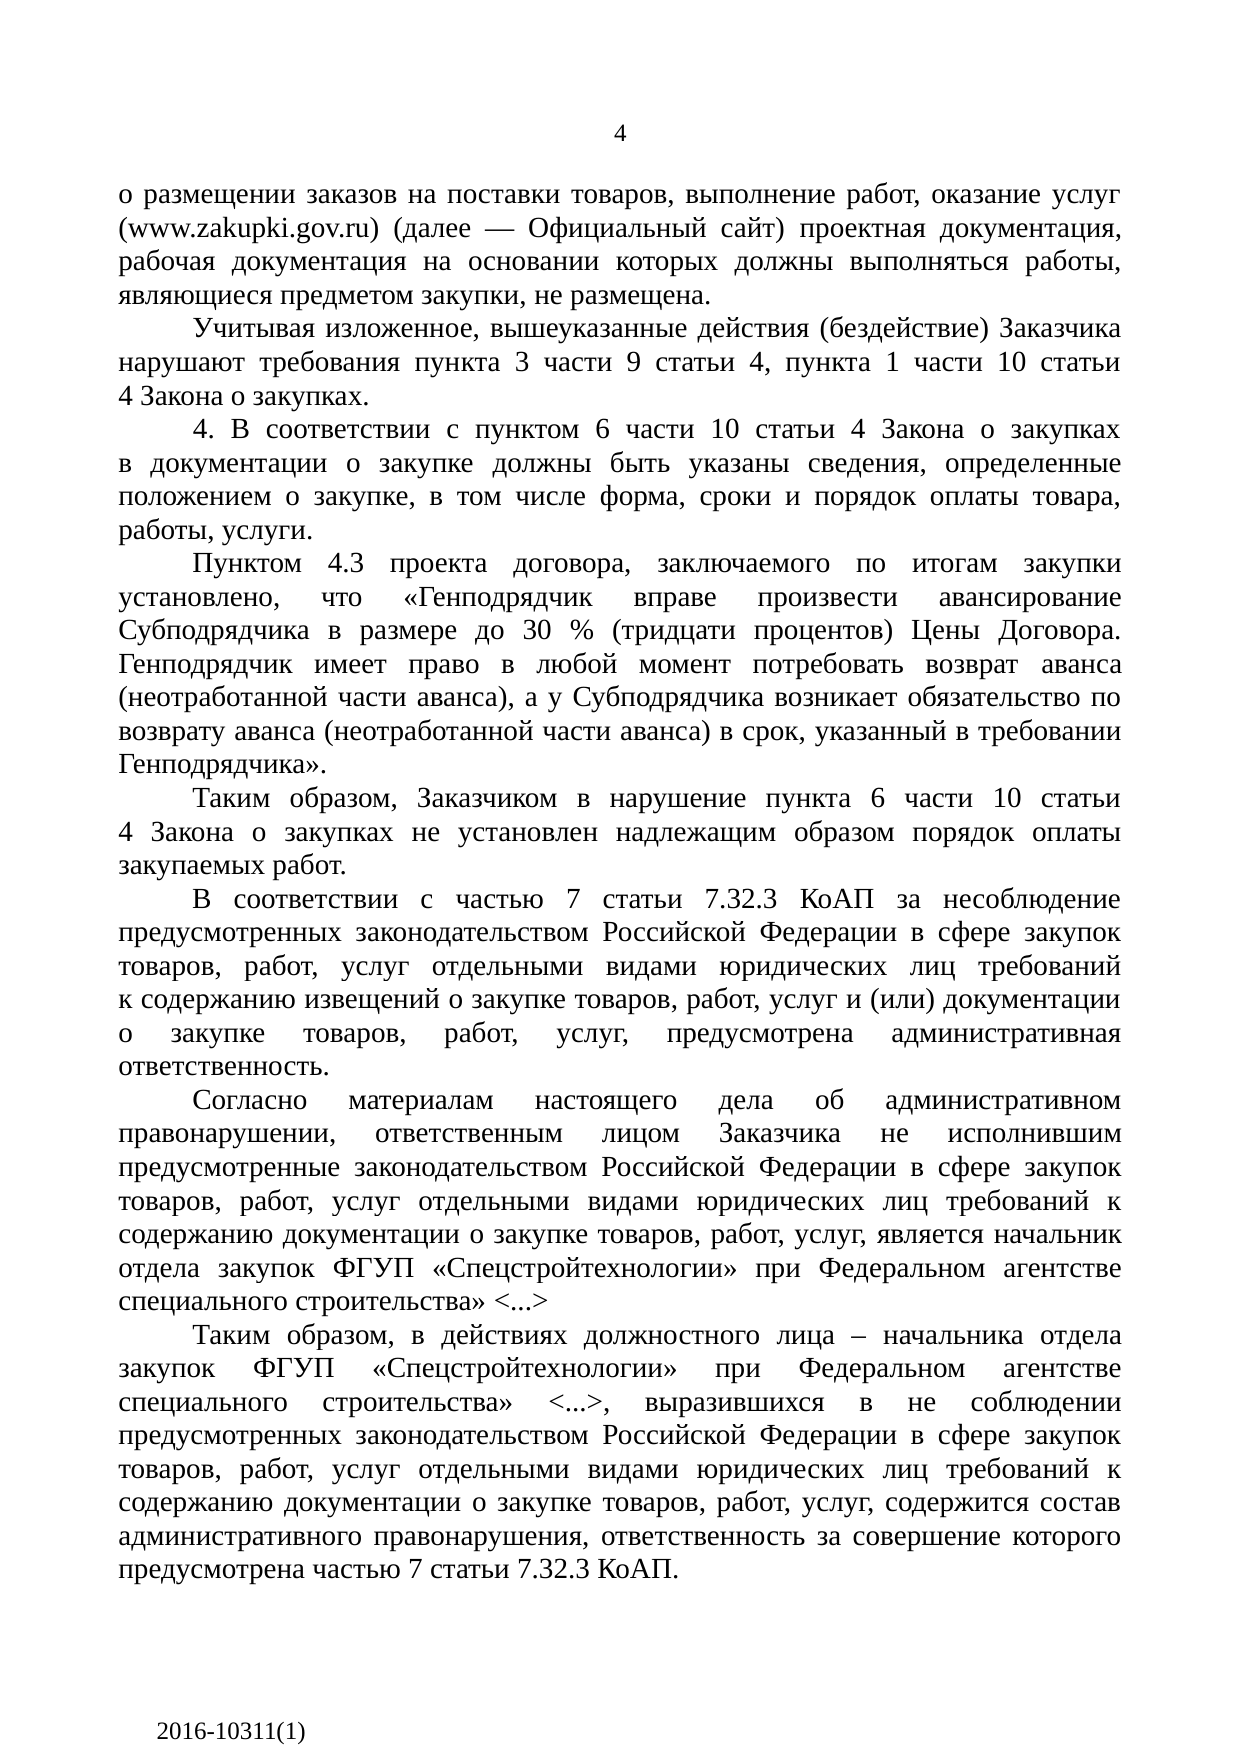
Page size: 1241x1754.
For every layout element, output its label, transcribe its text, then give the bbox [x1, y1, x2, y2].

text 4. В соответствии с пунктом 6 части 10 статьи 4 Закона о закупках в документации о закупке должны быть указаны сведения, определенные положением о закупке, в том числе форма, сроки и порядок оплаты товара, работы, услуги. [118, 411, 1122, 545]
text Таким образом, Заказчиком в нарушение пункта 6 части 10 статьи 4 Закона о закупках не установлен надлежащим образом порядок оплаты закупаемых работ. [118, 780, 1122, 881]
text Согласно материалам настоящего дела об административном правонарушении, ответственным лицом Заказчика не исполнившим предусмотренные законодательством Российской Федерации в сфере закупок товаров, работ, услуг отдельными видами юридических лиц требований к содержанию документации о закупке товаров, работ, услуг, является начальник отдела закупок ФГУП «Спецстройтехнологии» при Федеральном агентстве специального строительства» <...> [118, 1082, 1122, 1317]
text Таким образом, в действиях должностного лица – начальника отдела закупок ФГУП «Спецстройтехнологии» при Федеральном агентстве специального строительства» <...>, выразившихся в не соблюдении предусмотренных законодательством Российской Федерации в сфере закупок товаров, работ, услуг отдельными видами юридических лиц требований к содержанию документации о закупке товаров, работ, услуг, содержится состав административного правонарушения, ответственность за совершение которого предусмотрена частью 7 статьи 7.32.3 КоАП. [118, 1317, 1122, 1585]
text Пунктом 4.3 проекта договора, заключаемого по итогам закупки установлено, что «Генподрядчик вправе произвести авансирование Субподрядчика в размере до 30 % (тридцати процентов) Цены Договора. Генподрядчик имеет право в любой момент потребовать возврат аванса (неотработанной части аванса), а у Субподрядчика возникает обязательство по возврату аванса (неотработанной части аванса) в срок, указанный в требовании Генподрядчика». [118, 545, 1122, 780]
text Учитывая изложенное, вышеуказанные действия (бездействие) Заказчика нарушают требования пункта 3 части 9 статьи 4, пункта 1 части 10 статьи 4 Закона о закупках. [118, 311, 1122, 411]
text о размещении заказов на поставки товаров, выполнение работ, оказание услуг (www.zakupki.gov.ru) (далее — Официальный сайт) проектная документация, рабочая документация на основании которых должны выполняться работы, являющиеся предметом закупки, не размещена. [118, 176, 1122, 311]
text В соответствии с частью 7 статьи 7.32.3 КоАП за несоблюдение предусмотренных законодательством Российской Федерации в сфере закупок товаров, работ, услуг отдельными видами юридических лиц требований к содержанию извещений о закупке товаров, работ, услуг и (или) документации о закупке товаров, работ, услуг, предусмотрена административная ответственность. [118, 881, 1122, 1082]
